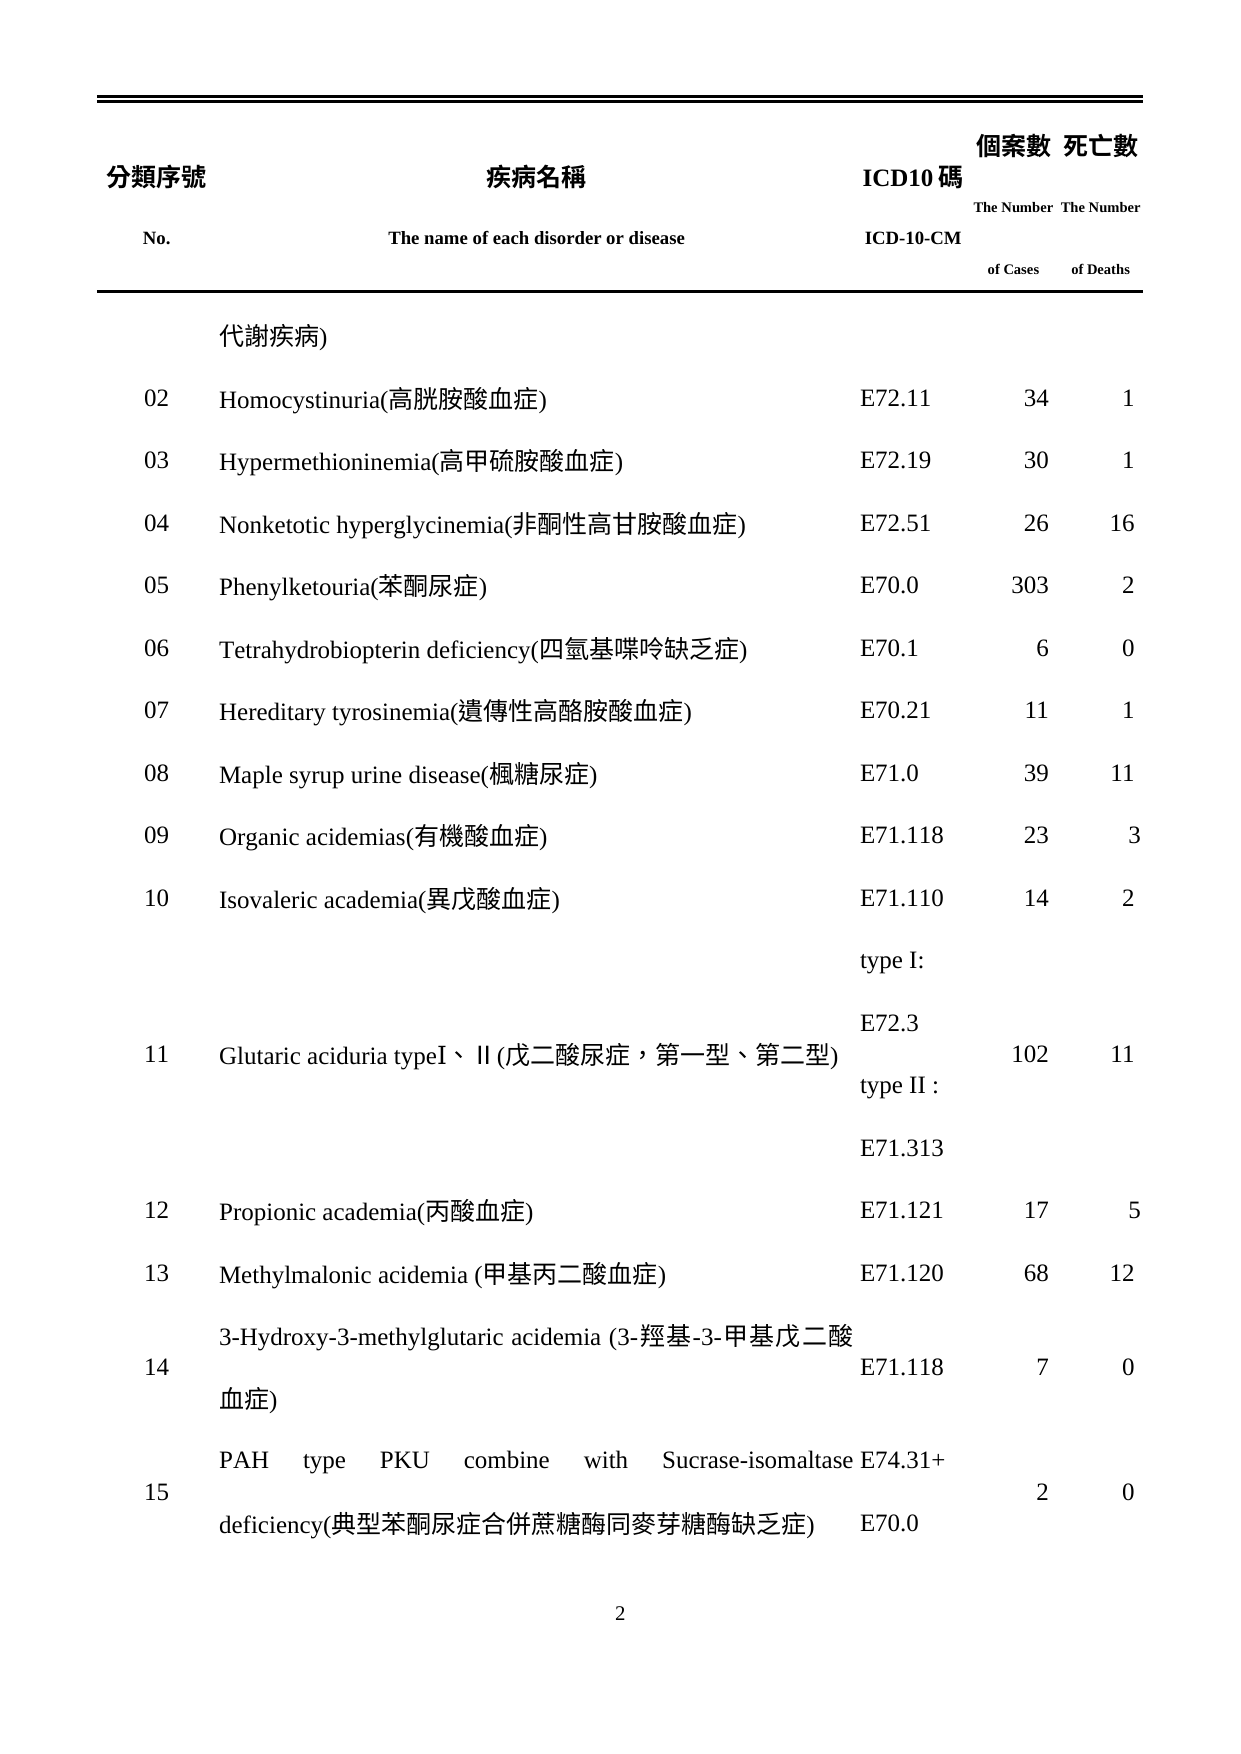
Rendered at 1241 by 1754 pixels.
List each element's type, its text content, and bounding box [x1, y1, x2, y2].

table_cell 3-Hydroxy-3-methylglutaric acidemia (3-羥基-3-甲基戊二酸血症) [216, 1293, 857, 1418]
table_cell 14 [969, 856, 1057, 918]
table_cell E72.11 [857, 356, 969, 418]
table_cell E72.51 [857, 481, 969, 543]
table_cell 0 [1058, 1418, 1143, 1543]
table_header 死亡數 The Number of Deaths [1058, 103, 1143, 290]
table_cell 2 [1058, 856, 1143, 918]
table_cell 14 [97, 1293, 216, 1418]
table_cell 2 [1058, 543, 1143, 606]
table_cell 30 [969, 418, 1057, 481]
table_cell Isovaleric academia(異戊酸血症) [216, 856, 857, 918]
table_cell E71.120 [857, 1231, 969, 1293]
table_cell [1058, 293, 1143, 356]
table_cell 23 [969, 793, 1057, 856]
table_cell Maple syrup urine disease(楓糖尿症) [216, 731, 857, 793]
table_cell 08 [97, 731, 216, 793]
table_cell E70.1 [857, 606, 969, 668]
table_cell 1 [1058, 418, 1143, 481]
table_cell Organic acidemias(有機酸血症) [216, 793, 857, 856]
table_cell E71.110 [857, 856, 969, 918]
table_cell 11 [1058, 918, 1143, 1168]
table_header 個案數 The Number of Cases [969, 103, 1057, 290]
table_cell 26 [969, 481, 1057, 543]
table_cell [97, 293, 216, 356]
table_cell 15 [97, 1418, 216, 1543]
table_cell 12 [1058, 1231, 1143, 1293]
table_cell E72.19 [857, 418, 969, 481]
table_header 疾病名稱 The name of each disorder or disease [216, 103, 857, 290]
table_cell [857, 293, 969, 356]
table_cell 1 [1058, 668, 1143, 731]
table_cell 7 [969, 1293, 1057, 1418]
table_cell 5 [1058, 1168, 1143, 1231]
table_cell E71.0 [857, 731, 969, 793]
table_cell Homocystinuria(高胱胺酸血症) [216, 356, 857, 418]
table_cell 16 [1058, 481, 1143, 543]
table_cell E71.118 [857, 1293, 969, 1418]
table_cell 04 [97, 481, 216, 543]
table_cell Glutaric aciduria typeⅠ、Ⅱ(戊二酸尿症，第一型、第二型) [216, 918, 857, 1168]
table_cell E74.31+ E70.0 [857, 1418, 969, 1543]
table_cell Methylmalonic acidemia (甲基丙二酸血症) [216, 1231, 857, 1293]
table_cell E70.21 [857, 668, 969, 731]
table_cell 0 [1058, 606, 1143, 668]
table_cell 6 [969, 606, 1057, 668]
table_cell 68 [969, 1231, 1057, 1293]
table_cell 17 [969, 1168, 1057, 1231]
table_header 分類序號 No. [97, 103, 216, 290]
table_cell 代謝疾病) [216, 293, 857, 356]
table_cell 39 [969, 731, 1057, 793]
table_cell 10 [97, 856, 216, 918]
table_cell 1 [1058, 356, 1143, 418]
table_cell 11 [1058, 731, 1143, 793]
table_cell 34 [969, 356, 1057, 418]
table_header ICD10碼 ICD-10-CM [857, 103, 969, 290]
table_cell PAH type PKU combine with Sucrase-isomaltase deficiency(典型苯酮尿症合併蔗糖酶同麥芽糖酶缺乏症) [216, 1418, 857, 1543]
table_cell 09 [97, 793, 216, 856]
table_cell E71.118 [857, 793, 969, 856]
table_cell 303 [969, 543, 1057, 606]
table_cell 2 [969, 1418, 1057, 1543]
table_cell Tetrahydrobiopterin deficiency(四氫基喋呤缺乏症) [216, 606, 857, 668]
table_cell 02 [97, 356, 216, 418]
table_cell 11 [97, 918, 216, 1168]
table_cell E70.0 [857, 543, 969, 606]
table_cell [969, 293, 1057, 356]
table_cell Hypermethioninemia(高甲硫胺酸血症) [216, 418, 857, 481]
table_cell 3 [1058, 793, 1143, 856]
table_cell 07 [97, 668, 216, 731]
table_cell E71.121 [857, 1168, 969, 1231]
table_cell 11 [969, 668, 1057, 731]
table_cell Propionic academia(丙酸血症) [216, 1168, 857, 1231]
table_cell 06 [97, 606, 216, 668]
table_cell 102 [969, 918, 1057, 1168]
table_cell Nonketotic hyperglycinemia(非酮性高甘胺酸血症) [216, 481, 857, 543]
table_cell 05 [97, 543, 216, 606]
table_cell 03 [97, 418, 216, 481]
table_cell 13 [97, 1231, 216, 1293]
table_cell type I: E72.3 type II : E71.313 [857, 918, 969, 1168]
table_cell 12 [97, 1168, 216, 1231]
table_cell Phenylketouria(苯酮尿症) [216, 543, 857, 606]
table_cell Hereditary tyrosinemia(遺傳性高酪胺酸血症) [216, 668, 857, 731]
table_cell 0 [1058, 1293, 1143, 1418]
